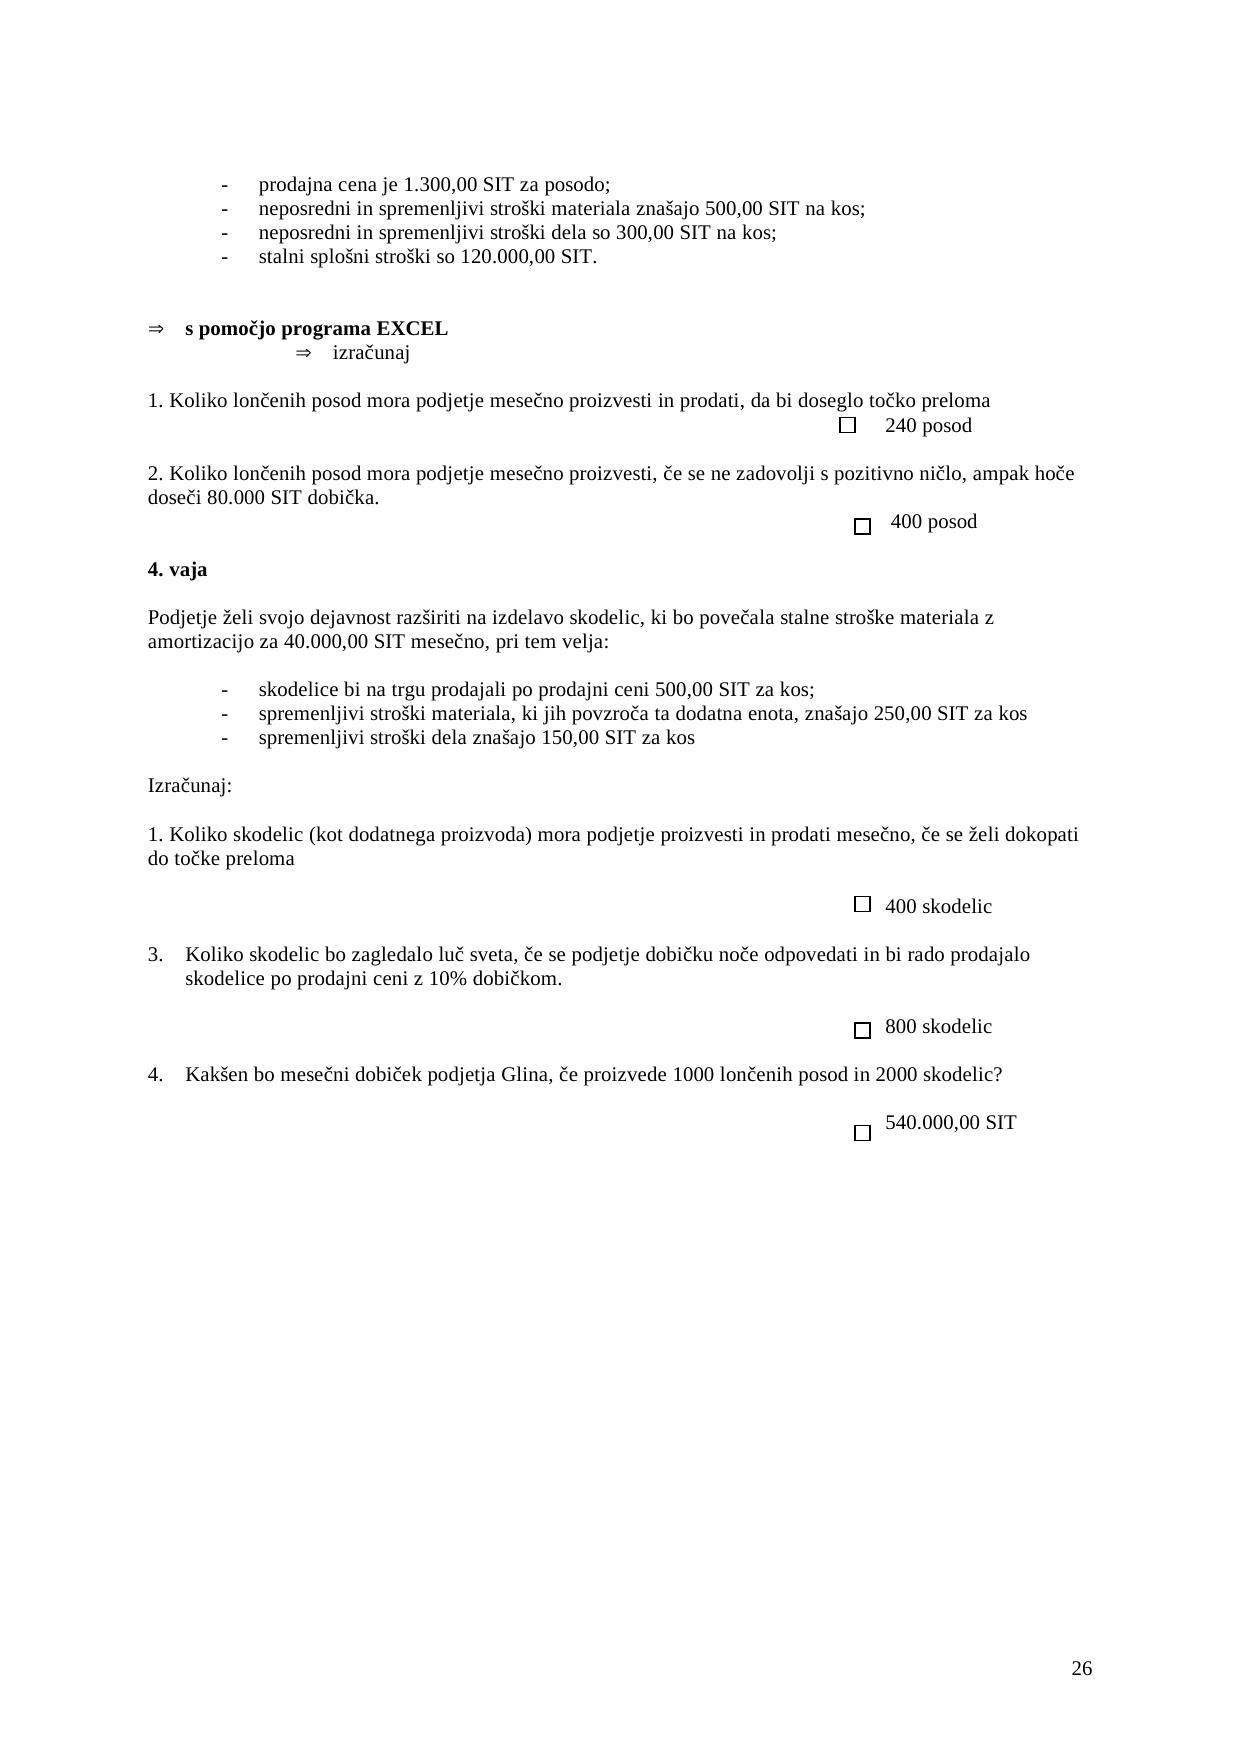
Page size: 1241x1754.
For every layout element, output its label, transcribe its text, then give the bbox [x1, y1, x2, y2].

list skodelice bi na trgu prodajali po prodajni ceni 500,00 SIT za kos; [221, 677, 1092, 701]
list Kakšen bo mesečni dobiček podjetja Glina, če proizvede 1000 lončenih posod in 2000 skodelic? [148, 1062, 1092, 1086]
text 540.000,00 SIT [885, 1110, 1092, 1134]
list Koliko skodelic bo zagledalo luč sveta, če se podjetje dobičku noče odpovedati in bi rado prodajalo skodelice po prodajni ceni z 10% dobičkom. [148, 942, 1092, 990]
text 1. Koliko lončenih posod mora podjetje mesečno proizvesti in prodati, da bi doseglo točko preloma [148, 388, 1092, 412]
list spremenljivi stroški materiala, ki jih povzroča ta dodatna enota, znašajo 250,00 SIT za kos [221, 701, 1092, 725]
text Podjetje želi svojo dejavnost razširiti na izdelavo skodelic, ki bo povečala stalne stroške materiala z amortizacijo za 40.000,00 SIT mesečno, pri tem velja: [148, 605, 1092, 653]
text 2. Koliko lončenih posod mora podjetje mesečno proizvesti, če se ne zadovolji s pozitivno ničlo, ampak hoče doseči 80.000 SIT dobička. [148, 461, 1092, 509]
list neposredni in spremenljivi stroški dela so 300,00 SIT na kos; [221, 220, 1092, 244]
text 400 posod [295, 509, 1092, 533]
list stalni splošni stroški so 120.000,00 SIT. [221, 244, 1092, 268]
list izračunaj [295, 340, 1092, 364]
text Izračunaj: [148, 773, 1092, 797]
text 400 skodelic [295, 894, 1092, 918]
list s pomočjo programa EXCEL [148, 316, 1092, 340]
list spremenljivi stroški dela znašajo 150,00 SIT za kos [221, 725, 1092, 749]
text 4. vaja [148, 557, 1092, 581]
text 800 skodelic [885, 1014, 1092, 1038]
list prodajna cena je 1.300,00 SIT za posodo; [221, 172, 1092, 196]
list neposredni in spremenljivi stroški materiala znašajo 500,00 SIT na kos; [221, 196, 1092, 220]
text 1. Koliko skodelic (kot dodatnega proizvoda) mora podjetje proizvesti in prodati mesečno, če se želi dokopati do točke preloma [148, 821, 1092, 869]
text 240 posod [148, 412, 1092, 436]
